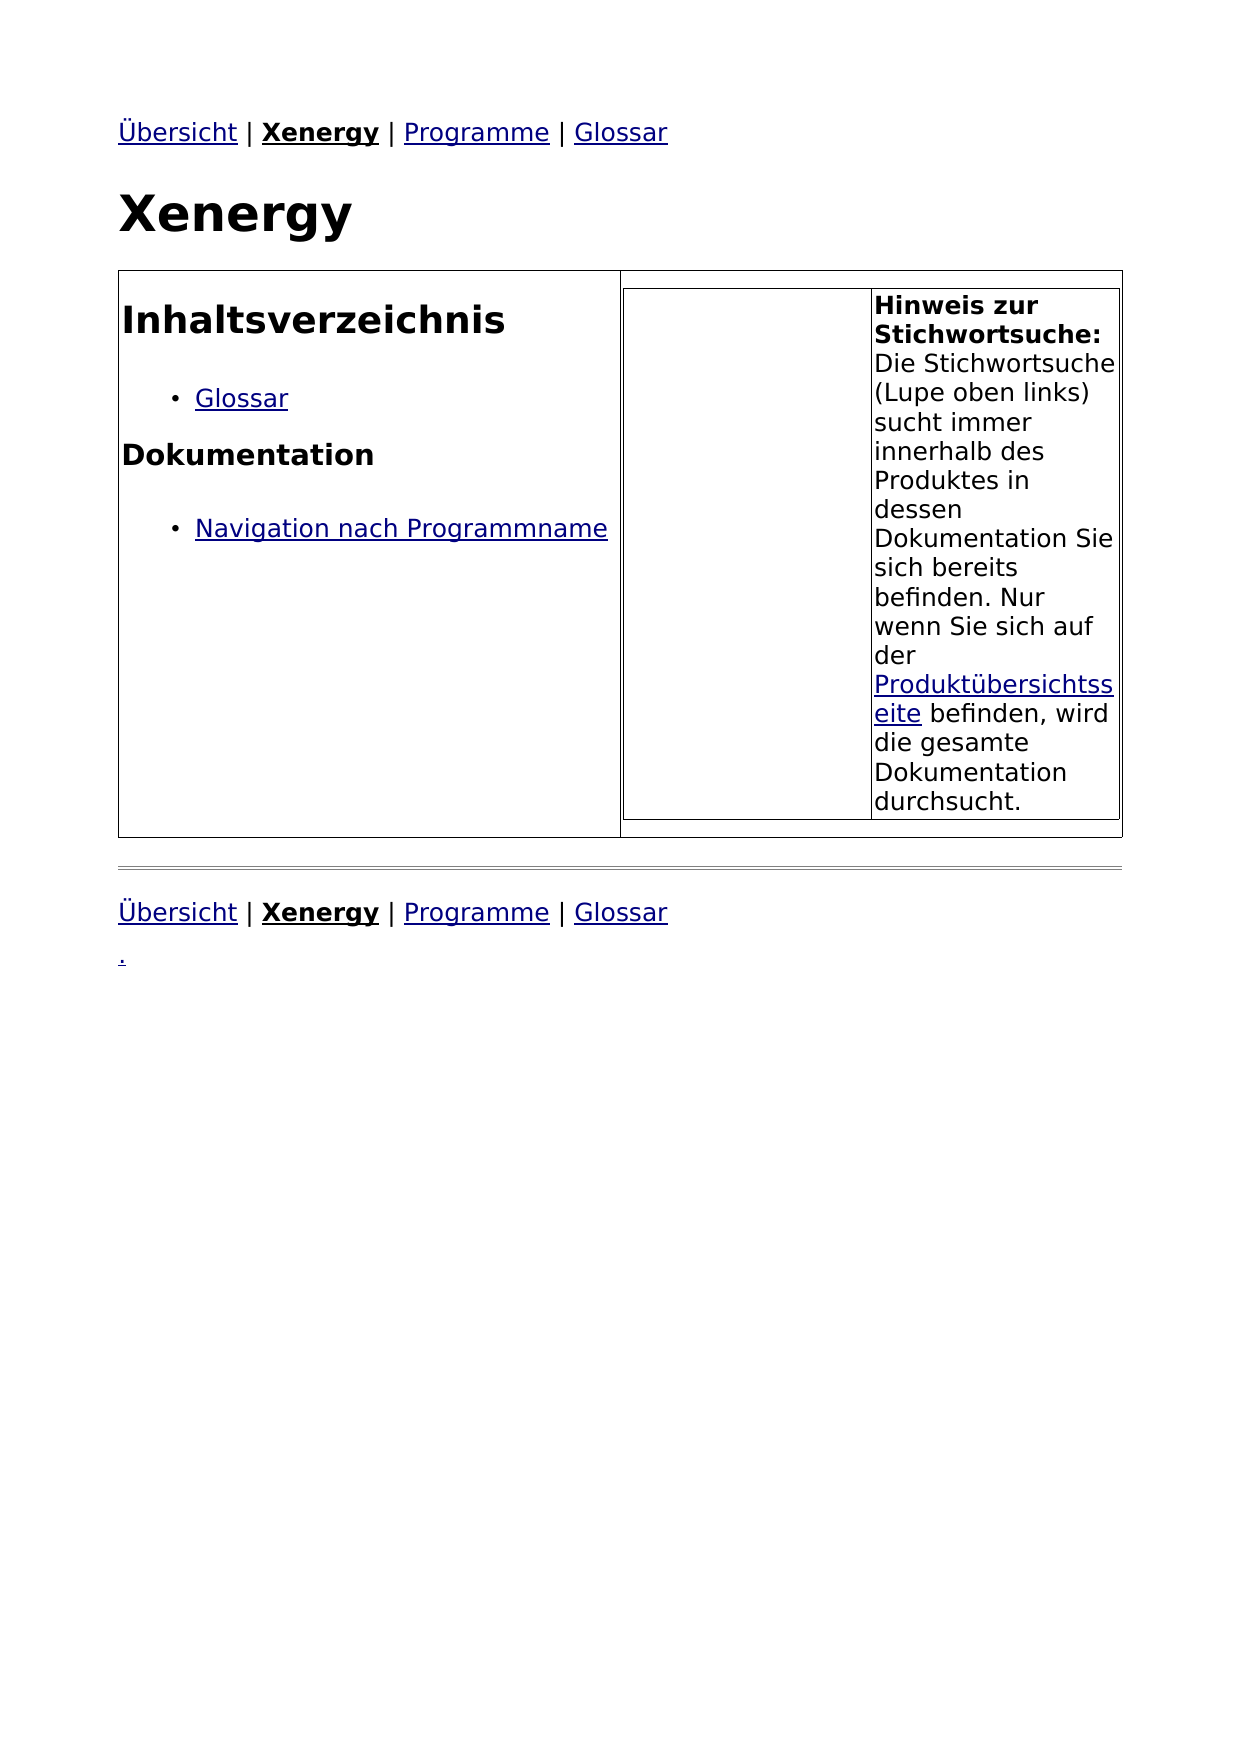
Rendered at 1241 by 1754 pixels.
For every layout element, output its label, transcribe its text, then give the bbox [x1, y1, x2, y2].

text Übersicht | Xenergy | Programme | Glossar [118, 118, 1122, 147]
table_header Hinweis zur Stichwortsuche:Die Stichwortsuche (Lupe oben links) sucht immer innerhalb des Produktes in dessen Dokumentation Sie sich bereits befinden. Nur wenn Sie sich auf der Produktübersichtsseite befinden, wird die gesamte Dokumentation durchsucht. [872, 289, 1119, 819]
subtitle Xenergy [118, 185, 1122, 243]
text Übersicht | Xenergy | Programme | Glossar [118, 898, 1122, 927]
table_header Inhaltsverzeichnis Glossar Dokumentation Navigation nach Programmname [119, 271, 620, 837]
text . [118, 940, 1122, 969]
table_header [624, 289, 871, 819]
table_header [621, 271, 1122, 837]
